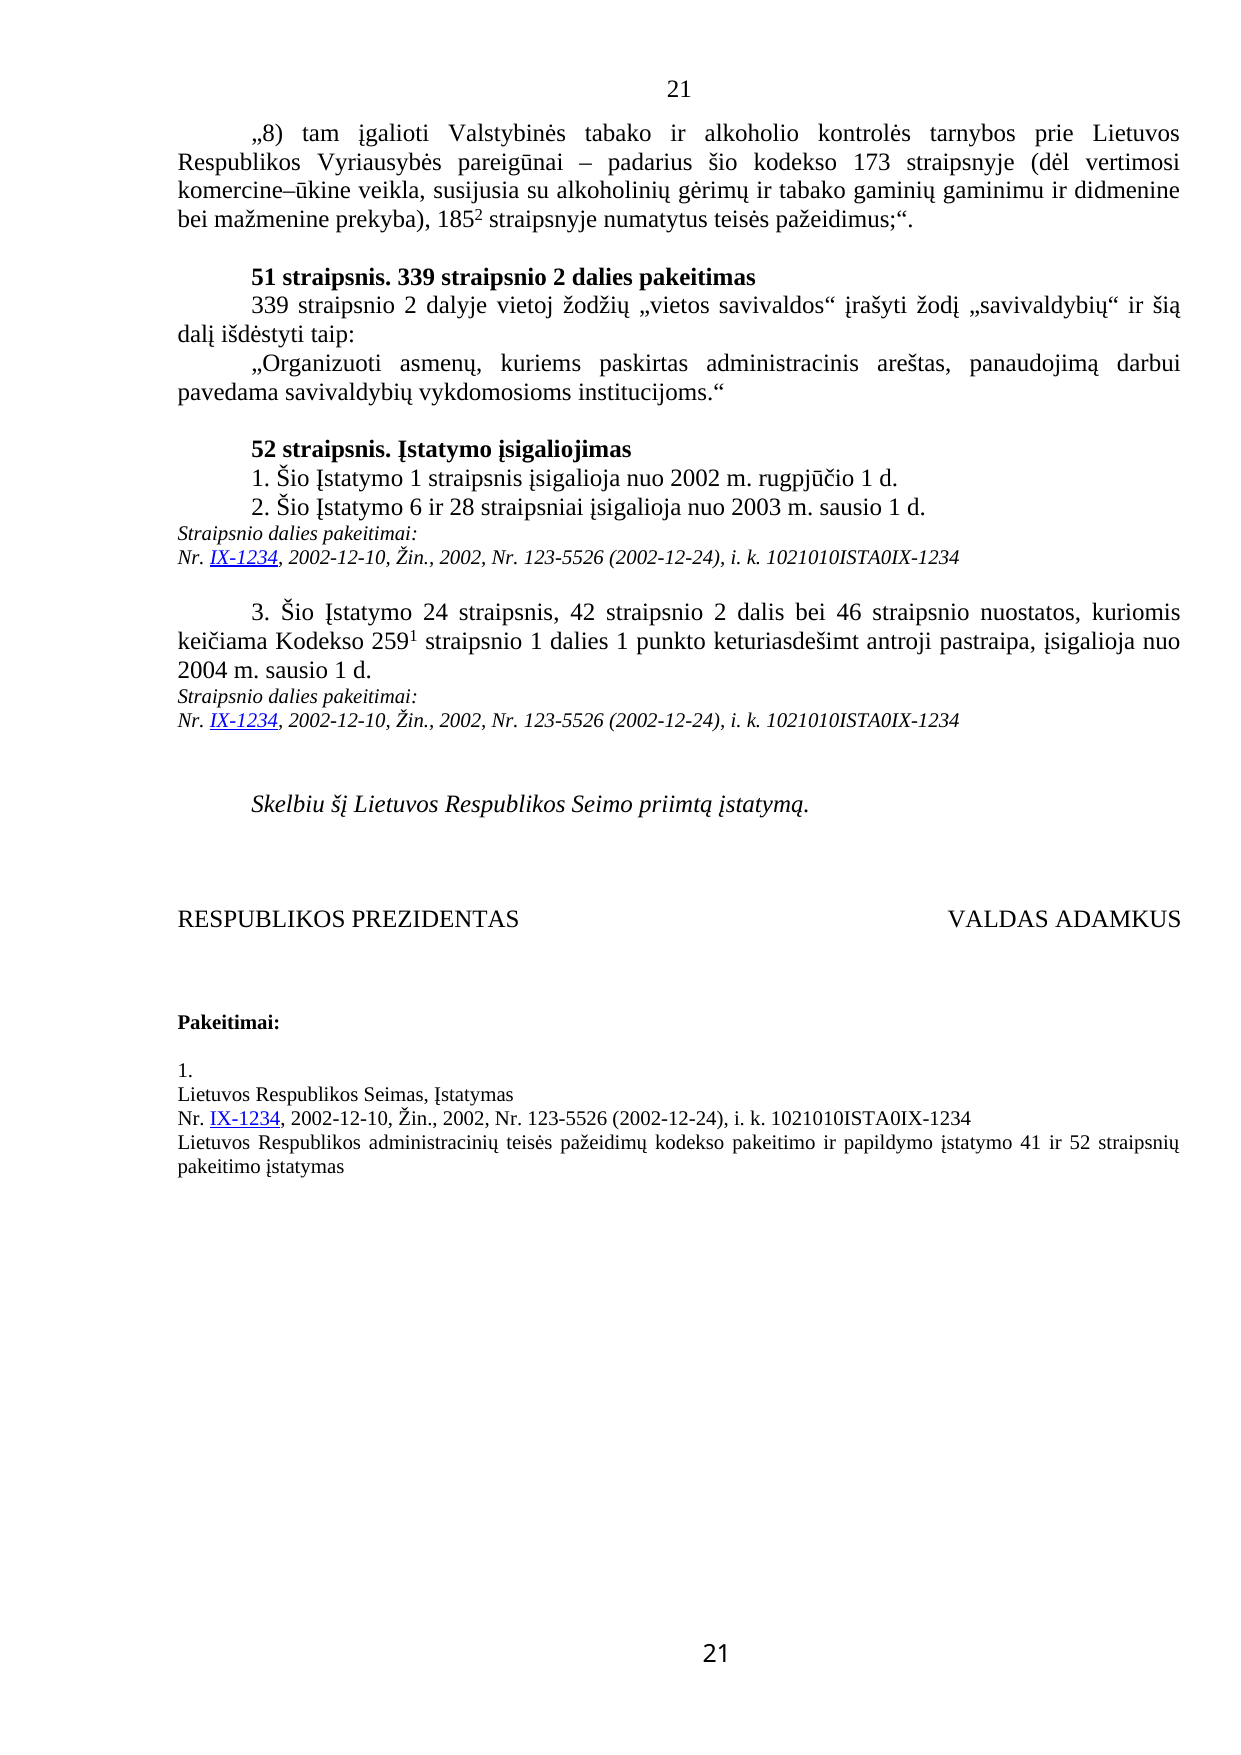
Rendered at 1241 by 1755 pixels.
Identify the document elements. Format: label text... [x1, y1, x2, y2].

text Lietuvos Respublikos administracinių teisės pažeidimų kodekso pakeitimo ir papildymo įstatymo 41 ir 52 straipsnių pakeitimo įstatymas [177, 1130, 1181, 1178]
text 52 straipsnis. Įstatymo įsigaliojimas [177, 434, 1181, 463]
text 3. Šio Įstatymo 24 straipsnis, 42 straipsnio 2 dalis bei 46 straipsnio nuostatos, kuriomis keičiama Kodekso 2591 straipsnio 1 dalies 1 punkto keturiasdešimt antroji pastraipa, įsigalioja nuo 2004 m. sausio 1 d. [177, 597, 1181, 684]
text Nr. IX-1234, 2002-12-10, Žin., 2002, Nr. 123-5526 (2002-12-24), i. k. 1021010ISTA0IX-1234 [177, 1106, 1181, 1130]
text RESPUBLIKOS PREZIDENTAS VALDAS ADAMKUS [177, 904, 1181, 933]
text „8) tam įgalioti Valstybinės tabako ir alkoholio kontrolės tarnybos prie Lietuvos Respublikos Vyriausybės pareigūnai – padarius šio kodekso 173 straipsnyje (dėl vertimosi komercine–ūkine veikla, susijusia su alkoholinių gėrimų ir tabako gaminių gaminimu ir didmenine bei mažmenine prekyba), 1852 straipsnyje numatytus teisės pažeidimus;“. [177, 118, 1181, 233]
text Nr. IX-1234, 2002-12-10, Žin., 2002, Nr. 123-5526 (2002-12-24), i. k. 1021010ISTA0IX-1234 [177, 545, 1181, 569]
text 1. [177, 1058, 1181, 1082]
text Straipsnio dalies pakeitimai: [177, 684, 1181, 708]
text 2. Šio Įstatymo 6 ir 28 straipsniai įsigalioja nuo 2003 m. sausio 1 d. [177, 492, 1181, 521]
text Straipsnio dalies pakeitimai: [177, 521, 1181, 545]
text Pakeitimai: [177, 1010, 1181, 1034]
text Nr. IX-1234, 2002-12-10, Žin., 2002, Nr. 123-5526 (2002-12-24), i. k. 1021010ISTA0IX-1234 [177, 708, 1181, 732]
text „Organizuoti asmenų, kuriems paskirtas administracinis areštas, panaudojimą darbui pavedama savivaldybių vykdomosioms institucijoms.“ [177, 348, 1181, 406]
text 339 straipsnio 2 dalyje vietoj žodžių „vietos savivaldos“ įrašyti žodį „savivaldybių“ ir šią dalį išdėstyti taip: [177, 291, 1181, 348]
text Skelbiu šį Lietuvos Respublikos Seimo priimtą įstatymą. [177, 789, 1181, 818]
text Lietuvos Respublikos Seimas, Įstatymas [177, 1082, 1181, 1106]
text 51 straipsnis. 339 straipsnio 2 dalies pakeitimas [177, 262, 1181, 291]
text 1. Šio Įstatymo 1 straipsnis įsigalioja nuo 2002 m. rugpjūčio 1 d. [177, 463, 1181, 492]
